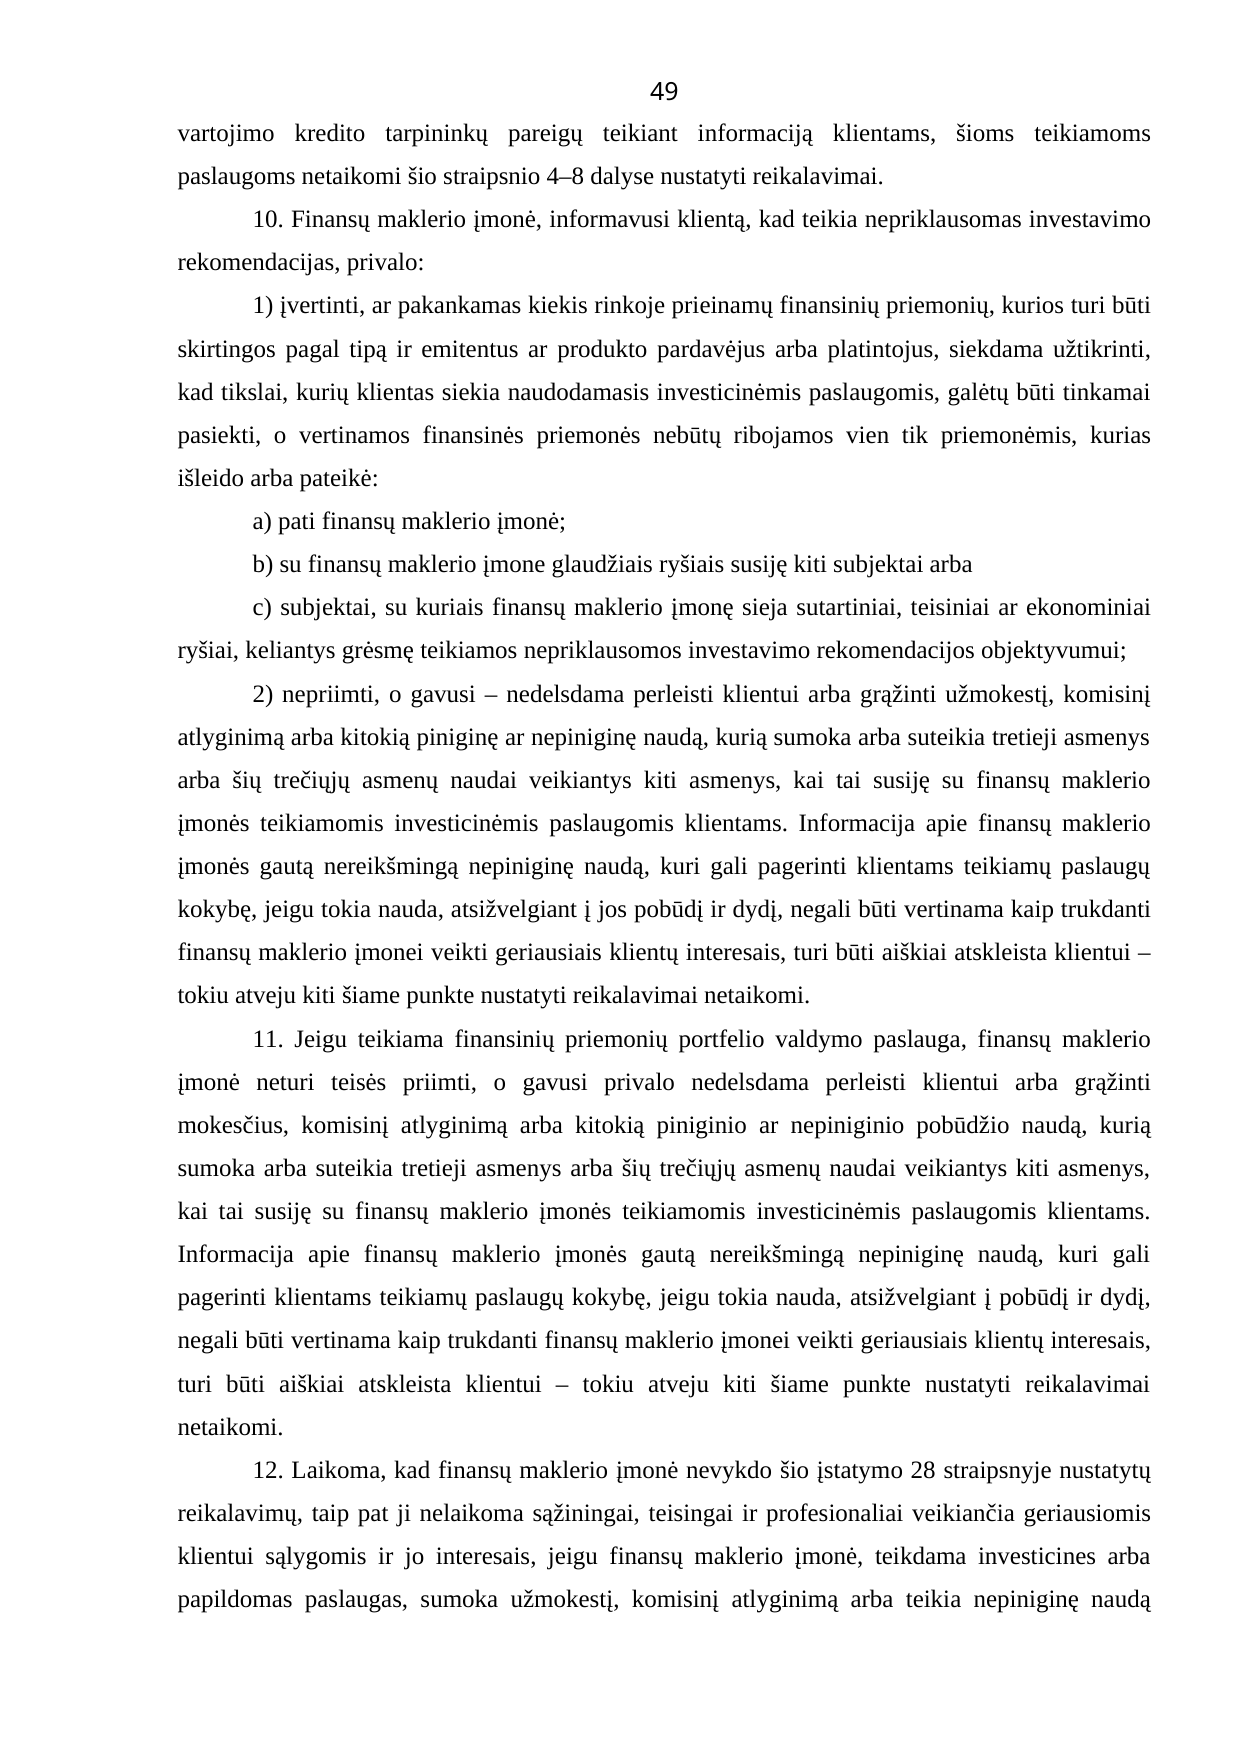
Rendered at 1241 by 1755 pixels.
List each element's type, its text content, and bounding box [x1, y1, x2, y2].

text b) su finansų maklerio įmone glaudžiais ryšiais susiję kiti subjektai arba [177, 549, 1152, 578]
text 1) įvertinti, ar pakankamas kiekis rinkoje prieinamų finansinių priemonių, kurios turi būti skirtingos pagal tipą ir emitentus ar produkto pardavėjus arba platintojus, siekdama užtikrinti, kad tikslai, kurių klientas siekia naudodamasis investicinėmis paslaugomis, galėtų būti tinkamai pasiekti, o vertinamos finansinės priemonės nebūtų ribojamos vien tik priemonėmis, kurias išleido arba pateikė: [177, 291, 1152, 492]
text 10. Finansų maklerio įmonė, informavusi klientą, kad teikia nepriklausomas investavimo rekomendacijas, privalo: [177, 204, 1152, 276]
text 2) nepriimti, o gavusi – nedelsdama perleisti klientui arba grąžinti užmokestį, komisinį atlyginimą arba kitokią piniginę ar nepiniginę naudą, kurią sumoka arba suteikia tretieji asmenys arba šių trečiųjų asmenų naudai veikiantys kiti asmenys, kai tai susiję su finansų maklerio įmonės teikiamomis investicinėmis paslaugomis klientams. Informacija apie finansų maklerio įmonės gautą nereikšmingą nepiniginę naudą, kuri gali pagerinti klientams teikiamų paslaugų kokybę, jeigu tokia nauda, atsižvelgiant į jos pobūdį ir dydį, negali būti vertinama kaip trukdanti finansų maklerio įmonei veikti geriausiais klientų interesais, turi būti aiškiai atskleista klientui – tokiu atveju kiti šiame punkte nustatyti reikalavimai netaikomi. [177, 679, 1152, 1009]
text c) subjektai, su kuriais finansų maklerio įmonę sieja sutartiniai, teisiniai ar ekonominiai ryšiai, keliantys grėsmę teikiamos nepriklausomos investavimo rekomendacijos objektyvumui; [177, 592, 1152, 664]
text 11. Jeigu teikiama finansinių priemonių portfelio valdymo paslauga, finansų maklerio įmonė neturi teisės priimti, o gavusi privalo nedelsdama perleisti klientui arba grąžinti mokesčius, komisinį atlyginimą arba kitokią piniginio ar nepiniginio pobūdžio naudą, kurią sumoka arba suteikia tretieji asmenys arba šių trečiųjų asmenų naudai veikiantys kiti asmenys, kai tai susiję su finansų maklerio įmonės teikiamomis investicinėmis paslaugomis klientams. Informacija apie finansų maklerio įmonės gautą nereikšmingą nepiniginę naudą, kuri gali pagerinti klientams teikiamų paslaugų kokybę, jeigu tokia nauda, atsižvelgiant į pobūdį ir dydį, negali būti vertinama kaip trukdanti finansų maklerio įmonei veikti geriausiais klientų interesais, turi būti aiškiai atskleista klientui – tokiu atveju kiti šiame punkte nustatyti reikalavimai netaikomi. [177, 1024, 1152, 1441]
text a) pati finansų maklerio įmonė; [177, 506, 1152, 535]
text vartojimo kredito tarpininkų pareigų teikiant informaciją klientams, šioms teikiamoms paslaugoms netaikomi šio straipsnio 4–8 dalyse nustatyti reikalavimai. [177, 118, 1152, 190]
text 12. Laikoma, kad finansų maklerio įmonė nevykdo šio įstatymo 28 straipsnyje nustatytų reikalavimų, taip pat ji nelaikoma sąžiningai, teisingai ir profesionaliai veikiančia geriausiomis klientui sąlygomis ir jo interesais, jeigu finansų maklerio įmonė, teikdama investicines arba papildomas paslaugas, sumoka užmokestį, komisinį atlyginimą arba teikia nepiniginę naudą [177, 1455, 1152, 1613]
